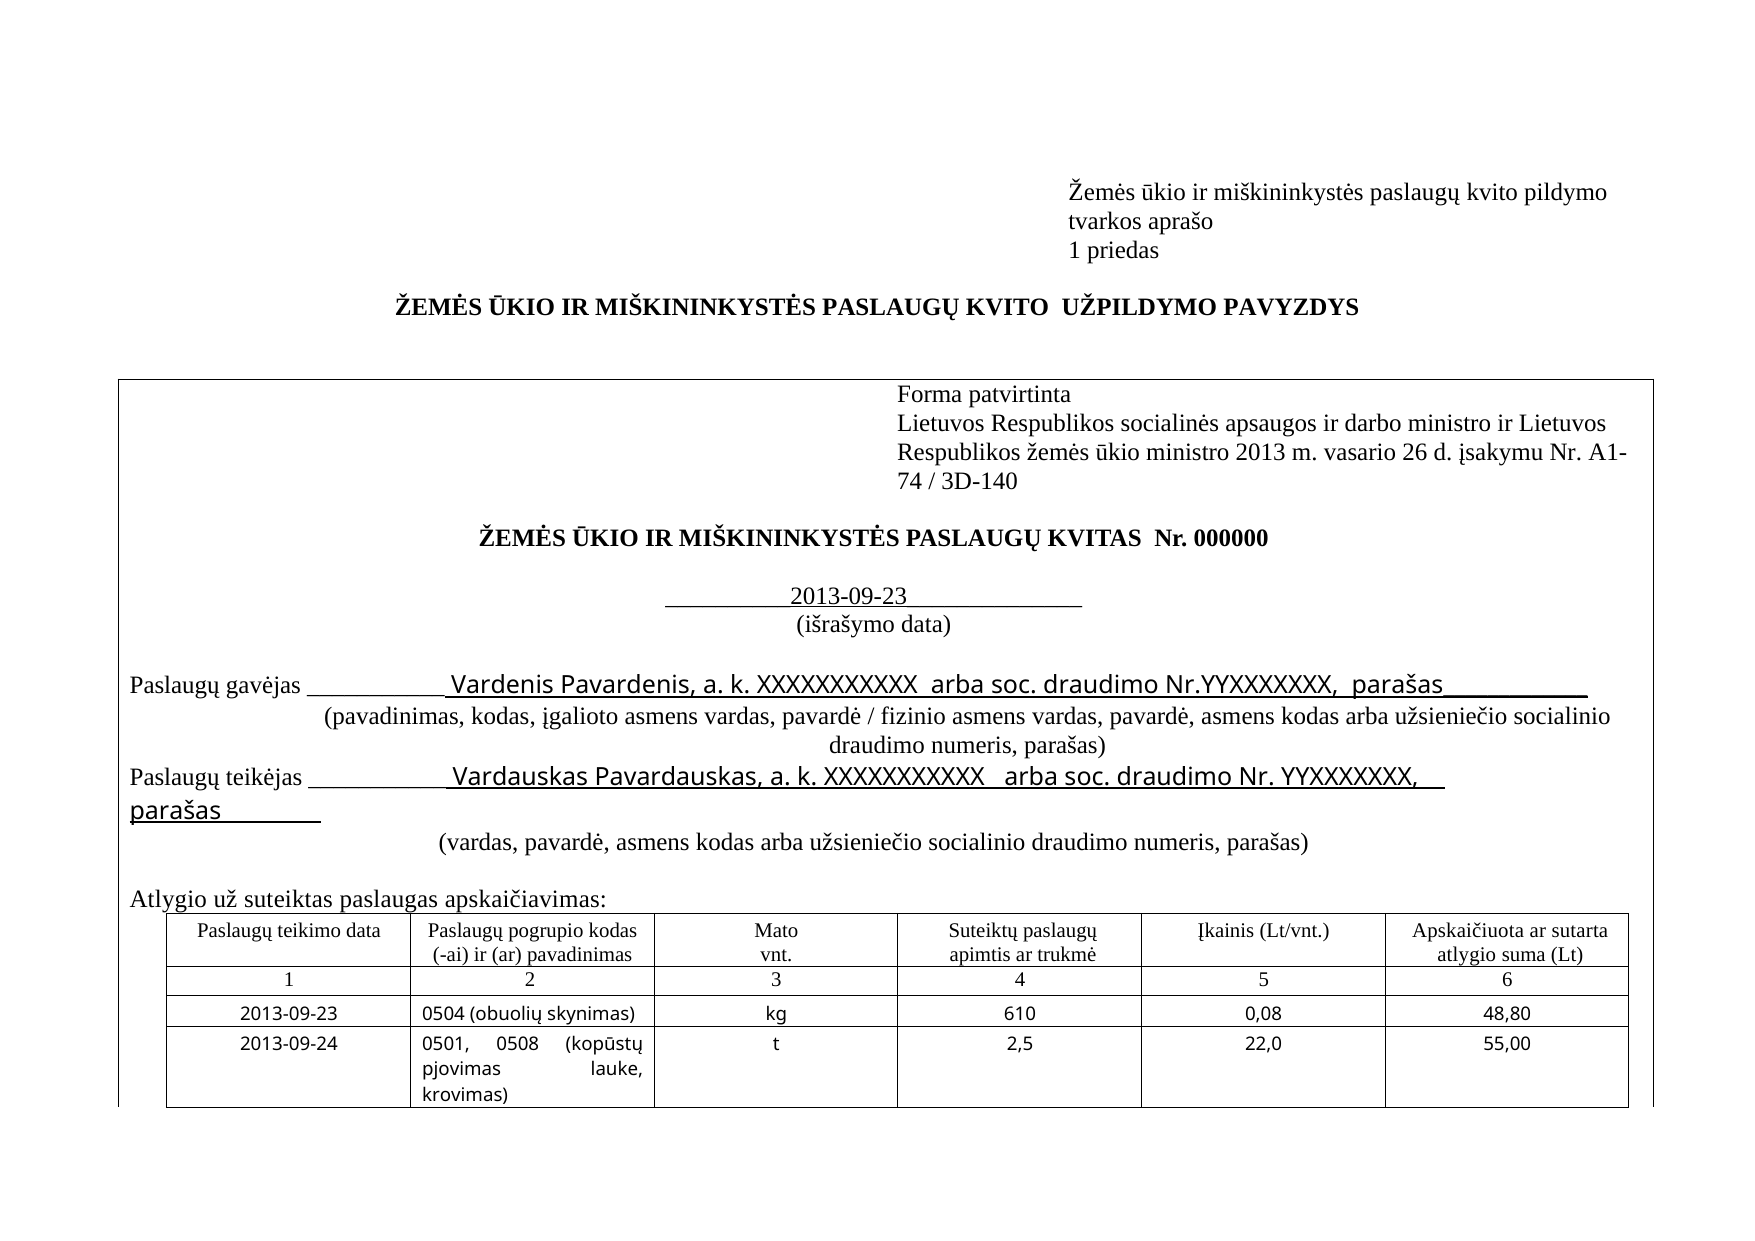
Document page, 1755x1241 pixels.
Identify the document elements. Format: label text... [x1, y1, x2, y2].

table_cell Paslaugų teikimo data [167, 914, 410, 966]
table_cell 4 [898, 967, 1141, 995]
table_cell [1629, 913, 1653, 966]
table_cell 48,80 [1386, 996, 1628, 1026]
table_cell [119, 966, 166, 995]
table_cell 2,5 [898, 1027, 1141, 1107]
text tvarkos aprašo [1068, 206, 1636, 235]
table_cell 2 [411, 967, 654, 995]
table_cell Suteiktų paslaugų apimtis ar trukmė [898, 914, 1141, 966]
table_cell 0,08 [1142, 996, 1385, 1026]
table_cell [1629, 995, 1653, 1026]
table_cell [1629, 1026, 1653, 1107]
text ŽEMĖS ŪKIO IR MIŠKININKYSTĖS PASLAUGŲ KVITO UŽPILDYMO PAVYZDYS [118, 292, 1636, 321]
text 1 priedas [1068, 235, 1636, 263]
table_cell 2013-09-24 [167, 1027, 410, 1107]
table_cell [1629, 495, 1653, 667]
table_cell [1629, 667, 1653, 913]
table_cell Mato vnt. [655, 914, 897, 966]
table_cell [119, 995, 166, 1026]
table_cell 610 [898, 996, 1141, 1026]
table_cell 6 [1386, 967, 1628, 995]
table_header [119, 380, 886, 494]
table_cell Įkainis (Lt/vnt.) [1142, 914, 1385, 966]
table_cell kg [655, 996, 897, 1026]
table_cell 2013-09-23 [167, 996, 410, 1026]
table_cell 0501, 0508 (kopūstų pjovimas lauke, krovimas) [411, 1027, 654, 1107]
table_cell Paslaugų gavėjas ___________ Vardenis Pavardenis, a. k. XXXXXXXXXXX arba soc. draudimo Nr.YYXXXXXXX, parašas_____________ (pavadinimas, kodas, įgalioto asmens vardas, pavardė / fizinio asmens vardas, pavardė, asmens kodas arba užsieniečio socialinio draudimo numeris, parašas) Paslaugų teikėjas ___________ Vardauskas Pavardauskas, a. k. XXXXXXXXXXX arba soc. draudimo Nr. YYXXXXXXX, parašas_________ (vardas, pavardė, asmens kodas arba užsieniečio socialinio draudimo numeris, parašas) Atlygio už suteiktas paslaugas apskaičiavimas: [119, 667, 1629, 913]
table_cell 5 [1142, 967, 1385, 995]
table_cell [119, 1026, 166, 1107]
table_cell [1629, 966, 1653, 995]
table_cell [119, 913, 166, 966]
table_cell Paslaugų pogrupio kodas (-ai) ir (ar) pavadinimas [411, 914, 654, 966]
table_cell 0504 (obuolių skynimas) [411, 996, 654, 1026]
table_cell 22,0 [1142, 1027, 1385, 1107]
table_cell 1 [167, 967, 410, 995]
table_cell ŽEMĖS ŪKIO IR MIŠKININKYSTĖS PASLAUGŲ KVITAS Nr. 000000 __________2013-09-23______________ (išrašymo data) [119, 495, 1629, 667]
table_header Forma patvirtinta Lietuvos Respublikos socialinės apsaugos ir darbo ministro ir Lietuvos Respublikos žemės ūkio ministro 2013 m. vasario 26 d. įsakymu Nr. A1-74 / 3D-140 [886, 380, 1653, 494]
text Žemės ūkio ir miškininkystės paslaugų kvito pildymo [1068, 177, 1636, 206]
table_cell 3 [655, 967, 897, 995]
table_cell 55,00 [1386, 1027, 1628, 1107]
table_cell t [655, 1027, 897, 1107]
table_cell Apskaičiuota ar sutarta atlygio suma (Lt) [1386, 914, 1628, 966]
